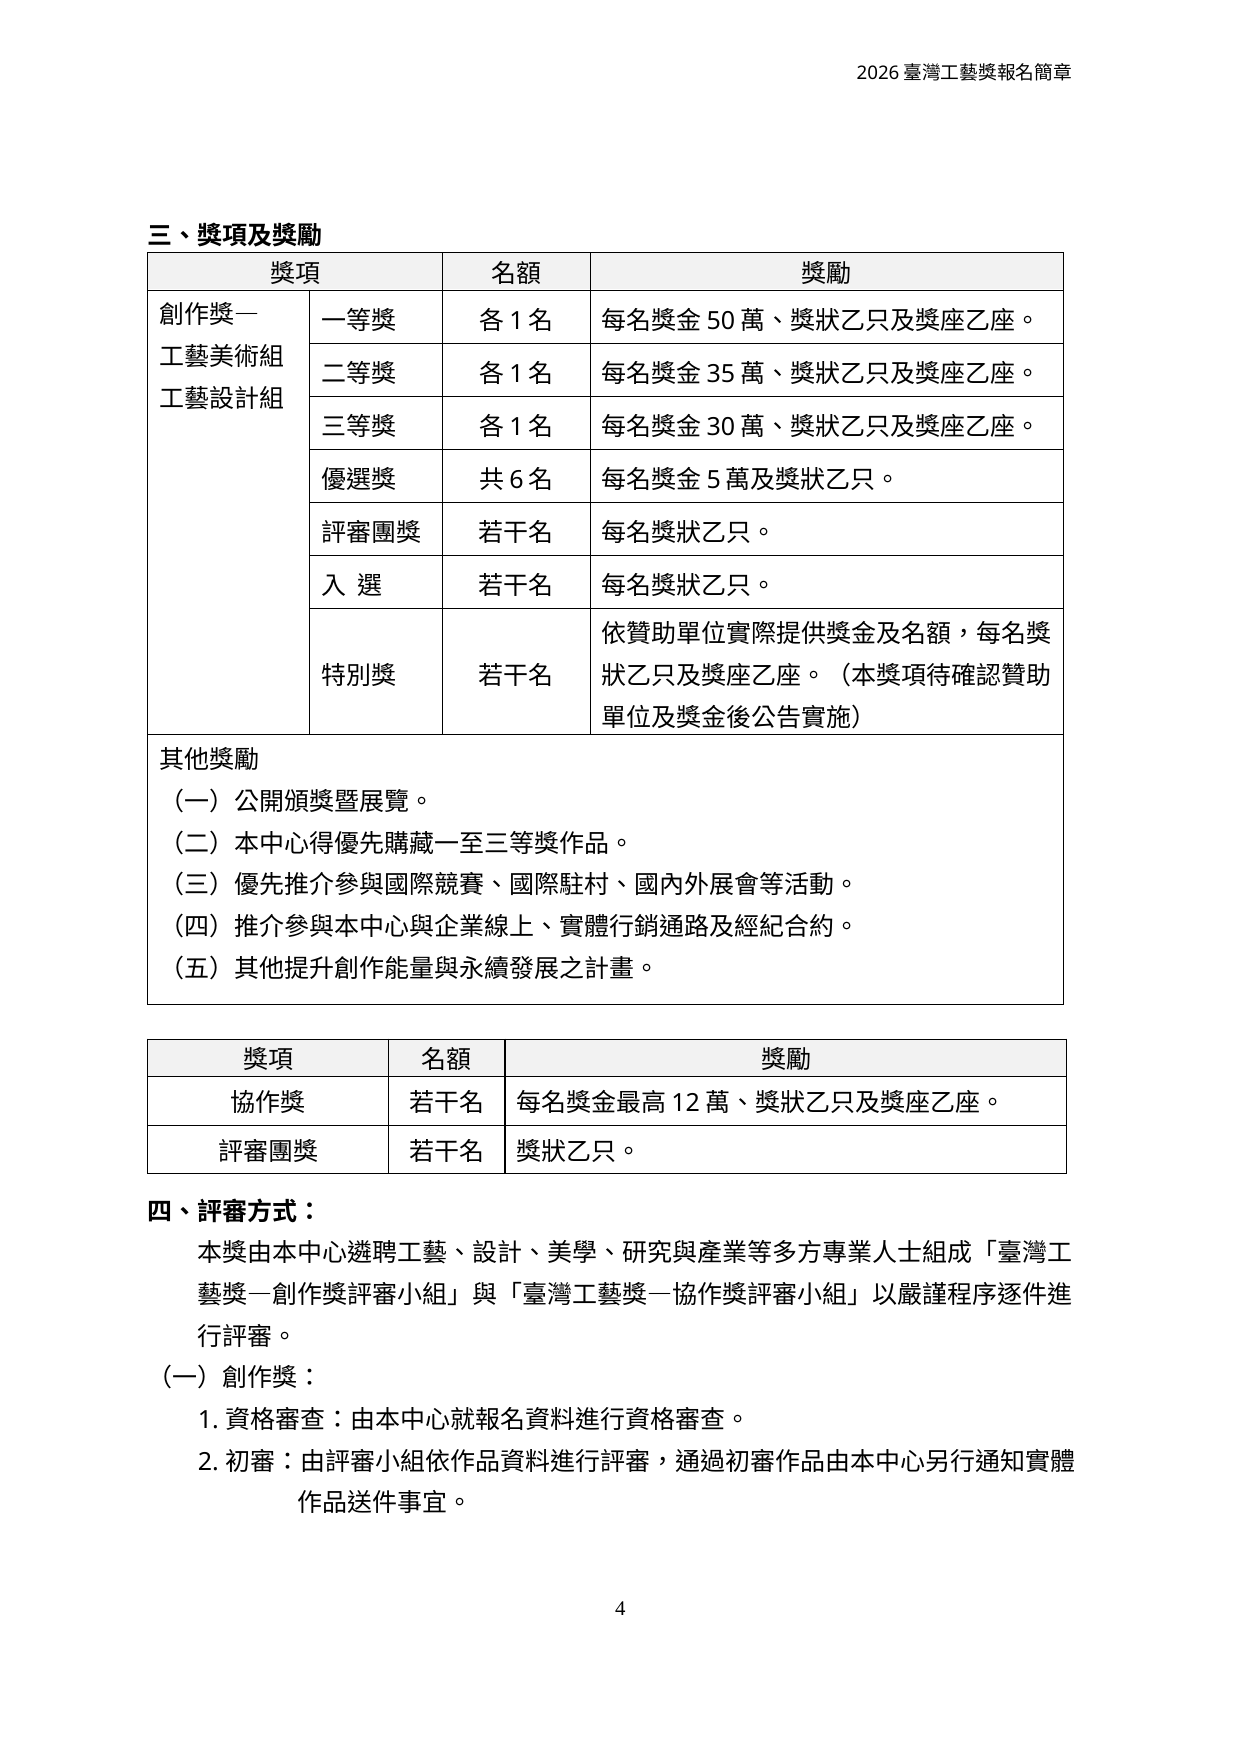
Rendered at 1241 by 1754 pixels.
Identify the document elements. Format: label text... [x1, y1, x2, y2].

table_cell 協作獎 [148, 1077, 388, 1124]
table_cell 各1名 [443, 344, 590, 396]
table_cell 若干名 [389, 1126, 504, 1173]
text 四、評審方式： [148, 1187, 1092, 1228]
table_cell 每名獎金最高12萬、獎狀乙只及獎座乙座。 [506, 1077, 1066, 1124]
text 1. 資格審查：由本中心就報名資料進行資格審查。 [198, 1395, 1092, 1437]
table_cell 每名獎金5萬及獎狀乙只。 [591, 450, 1063, 502]
table_header 獎項 [148, 1040, 388, 1076]
table_cell 每名獎狀乙只。 [591, 503, 1063, 555]
table_cell 優選獎 [310, 450, 442, 502]
text 三、獎項及獎勵 [148, 215, 1092, 252]
table_header 名額 [389, 1040, 504, 1076]
table_cell 共6名 [443, 450, 590, 502]
table_cell 依贊助單位實際提供獎金及名額，每名獎狀乙只及獎座乙座。（本獎項待確認贊助單位及獎金後公告實施） [591, 609, 1063, 734]
table_cell 其他獎勵 （一）公開頒獎暨展覽。 （二）本中心得優先購藏一至三等獎作品。 （三）優先推介參與國際競賽、國際駐村、國內外展會等活動。 （四）推介參與本中心與企業線上、實體行銷通路及經紀合約。 （五）其他提升創作能量與永續發展之計畫。 [148, 735, 1063, 1003]
text （一）創作獎： [148, 1353, 1092, 1395]
table_header 獎勵 [506, 1040, 1066, 1076]
table_header 獎項 [148, 253, 442, 289]
table_header 獎勵 [591, 253, 1063, 289]
table_cell 評審團獎 [310, 503, 442, 555]
table_cell 三等獎 [310, 397, 442, 449]
table_cell 每名獎金50萬、獎狀乙只及獎座乙座。 [591, 291, 1063, 343]
table_cell 若干名 [443, 503, 590, 555]
table_cell 若干名 [443, 609, 590, 734]
table_cell 一等獎 [310, 291, 442, 343]
text 2. 初審：由評審小組依作品資料進行評審，通過初審作品由本中心另行通知實體作品送件事宜。 [198, 1437, 1092, 1520]
table_cell 若干名 [389, 1077, 504, 1124]
table_cell 各1名 [443, 397, 590, 449]
table_cell 入 選 [310, 556, 442, 608]
table_cell 各1名 [443, 291, 590, 343]
table_cell 創作獎— 工藝美術組 工藝設計組 [148, 291, 309, 734]
table_header 名額 [443, 253, 590, 289]
table_cell 特別獎 [310, 609, 442, 734]
table_cell 每名獎狀乙只。 [591, 556, 1063, 608]
table_cell 每名獎金35萬、獎狀乙只及獎座乙座。 [591, 344, 1063, 396]
text 本獎由本中心遴聘工藝、設計、美學、研究與產業等多方專業人士組成「臺灣工藝獎—創作獎評審小組」與「臺灣工藝獎—協作獎評審小組」以嚴謹程序逐件進行評審。 [198, 1228, 1092, 1353]
table_cell 每名獎金30萬、獎狀乙只及獎座乙座。 [591, 397, 1063, 449]
table_cell 評審團獎 [148, 1126, 388, 1173]
table_cell 獎狀乙只。 [506, 1126, 1066, 1173]
table_cell 二等獎 [310, 344, 442, 396]
table_cell 若干名 [443, 556, 590, 608]
